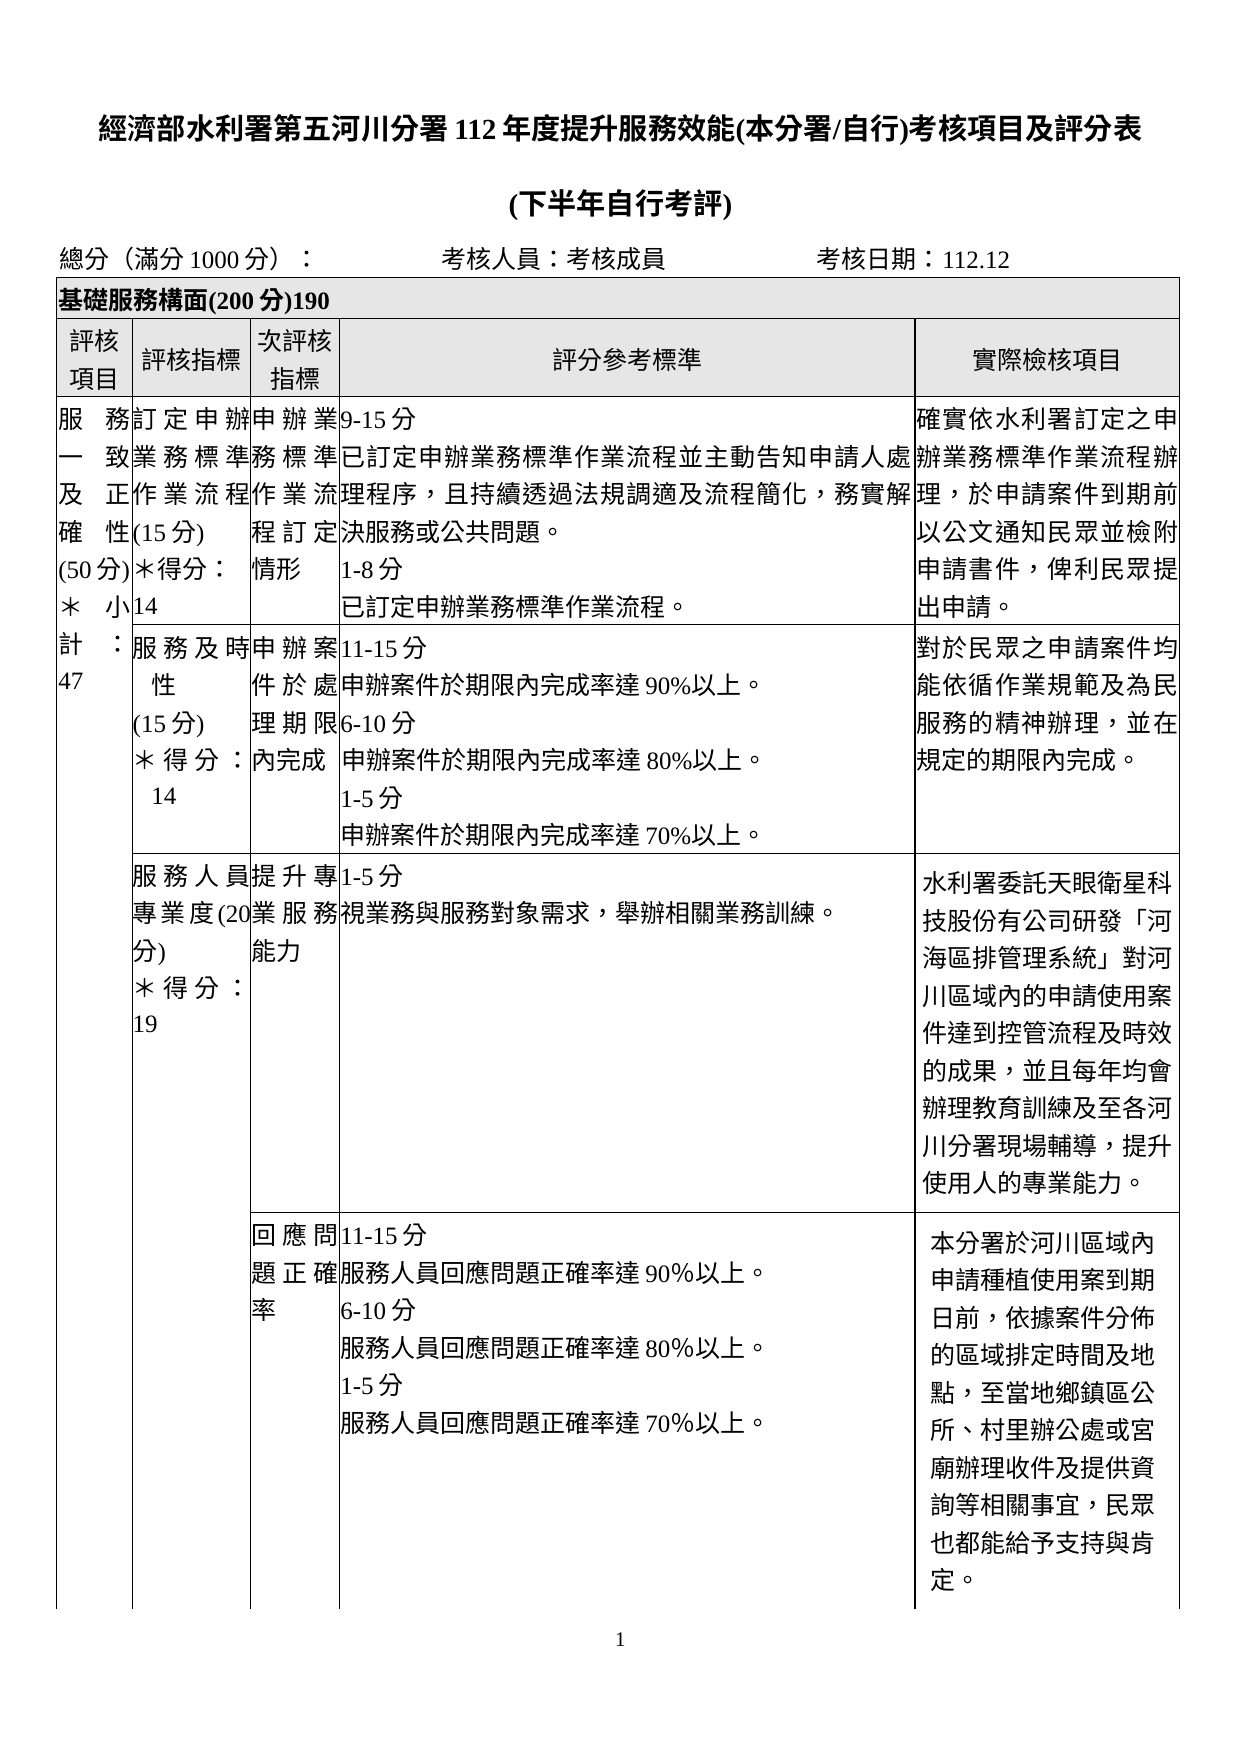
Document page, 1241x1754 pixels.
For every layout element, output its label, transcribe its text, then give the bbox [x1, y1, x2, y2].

table_cell 對於民眾之申請案件均能依循作業規範及為民服務的精神辦理，並在規定的期限內完成。 [916, 625, 1179, 852]
table_cell 申辦業務標準作業流程訂定情形 [251, 397, 339, 624]
text 總分（滿分1000分）： 考核人員：考核成員 考核日期：112.12 [39, 239, 1181, 277]
table_cell 實際檢核項目 [916, 319, 1179, 396]
table_cell 11-15分 申辦案件於期限內完成率達90%以上。 6-10分 申辦案件於期限內完成率達80%以上。 1-5分 申辦案件於期限內完成率達70%以上。 [340, 625, 914, 852]
table_cell 9-15分 已訂定申辦業務標準作業流程並主動告知申請人處理程序，且持續透過法規調適及流程簡化，務實解決服務或公共問題。 1-8分 已訂定申辦業務標準作業流程。 [340, 397, 914, 624]
text (下半年自行考評) [59, 164, 1181, 239]
table_cell 訂定申辦業務標準作業流程(15分) ＊得分： 14 [133, 397, 250, 624]
table_cell 服務一致及正確性(50分) ＊小計：47 [57, 397, 132, 1609]
table_cell 次評核指標 [251, 319, 339, 396]
text 經濟部水利署第五河川分署112年度提升服務效能(本分署/自行)考核項目及評分表 [59, 89, 1181, 164]
table_cell 評核項目 [57, 319, 132, 396]
table_cell 評分參考標準 [340, 319, 914, 396]
table_cell 提升專業服務能力 [251, 854, 339, 1212]
table_cell 服務人員專業度(20分) ＊得分：19 [133, 854, 250, 1609]
table_cell 確實依水利署訂定之申辦業務標準作業流程辦理，於申請案件到期前以公文通知民眾並檢附申請書件，俾利民眾提出申請。 [916, 397, 1179, 624]
table_cell 回應問題正確率 [251, 1213, 339, 1609]
table_cell 本分署於河川區域內申請種植使用案到期日前，依據案件分佈的區域排定時間及地點，至當地鄉鎮區公所、村里辦公處或宮廟辦理收件及提供資詢等相關事宜，民眾也都能給予支持與肯定。 [916, 1213, 1179, 1609]
table_cell 11-15分 服務人員回應問題正確率達90％以上。 6-10分 服務人員回應問題正確率達80％以上。 1-5分 服務人員回應問題正確率達70％以上。 [340, 1213, 914, 1609]
table_cell 評核指標 [133, 319, 250, 396]
table_header 基礎服務構面(200分)190 [57, 278, 1179, 318]
table_cell 水利署委託天眼衛星科技股份有公司研發「河海區排管理系統」對河川區域內的申請使用案件達到控管流程及時效的成果，並且每年均會辦理教育訓練及至各河川分署現場輔導，提升使用人的專業能力。 [916, 854, 1179, 1212]
table_cell 1-5分 視業務與服務對象需求，舉辦相關業務訓練。 [340, 854, 914, 1212]
table_cell 服務及時性 (15分) ＊得分：14 [133, 625, 250, 852]
table_cell 申辦案件於處理期限內完成 [251, 625, 339, 852]
